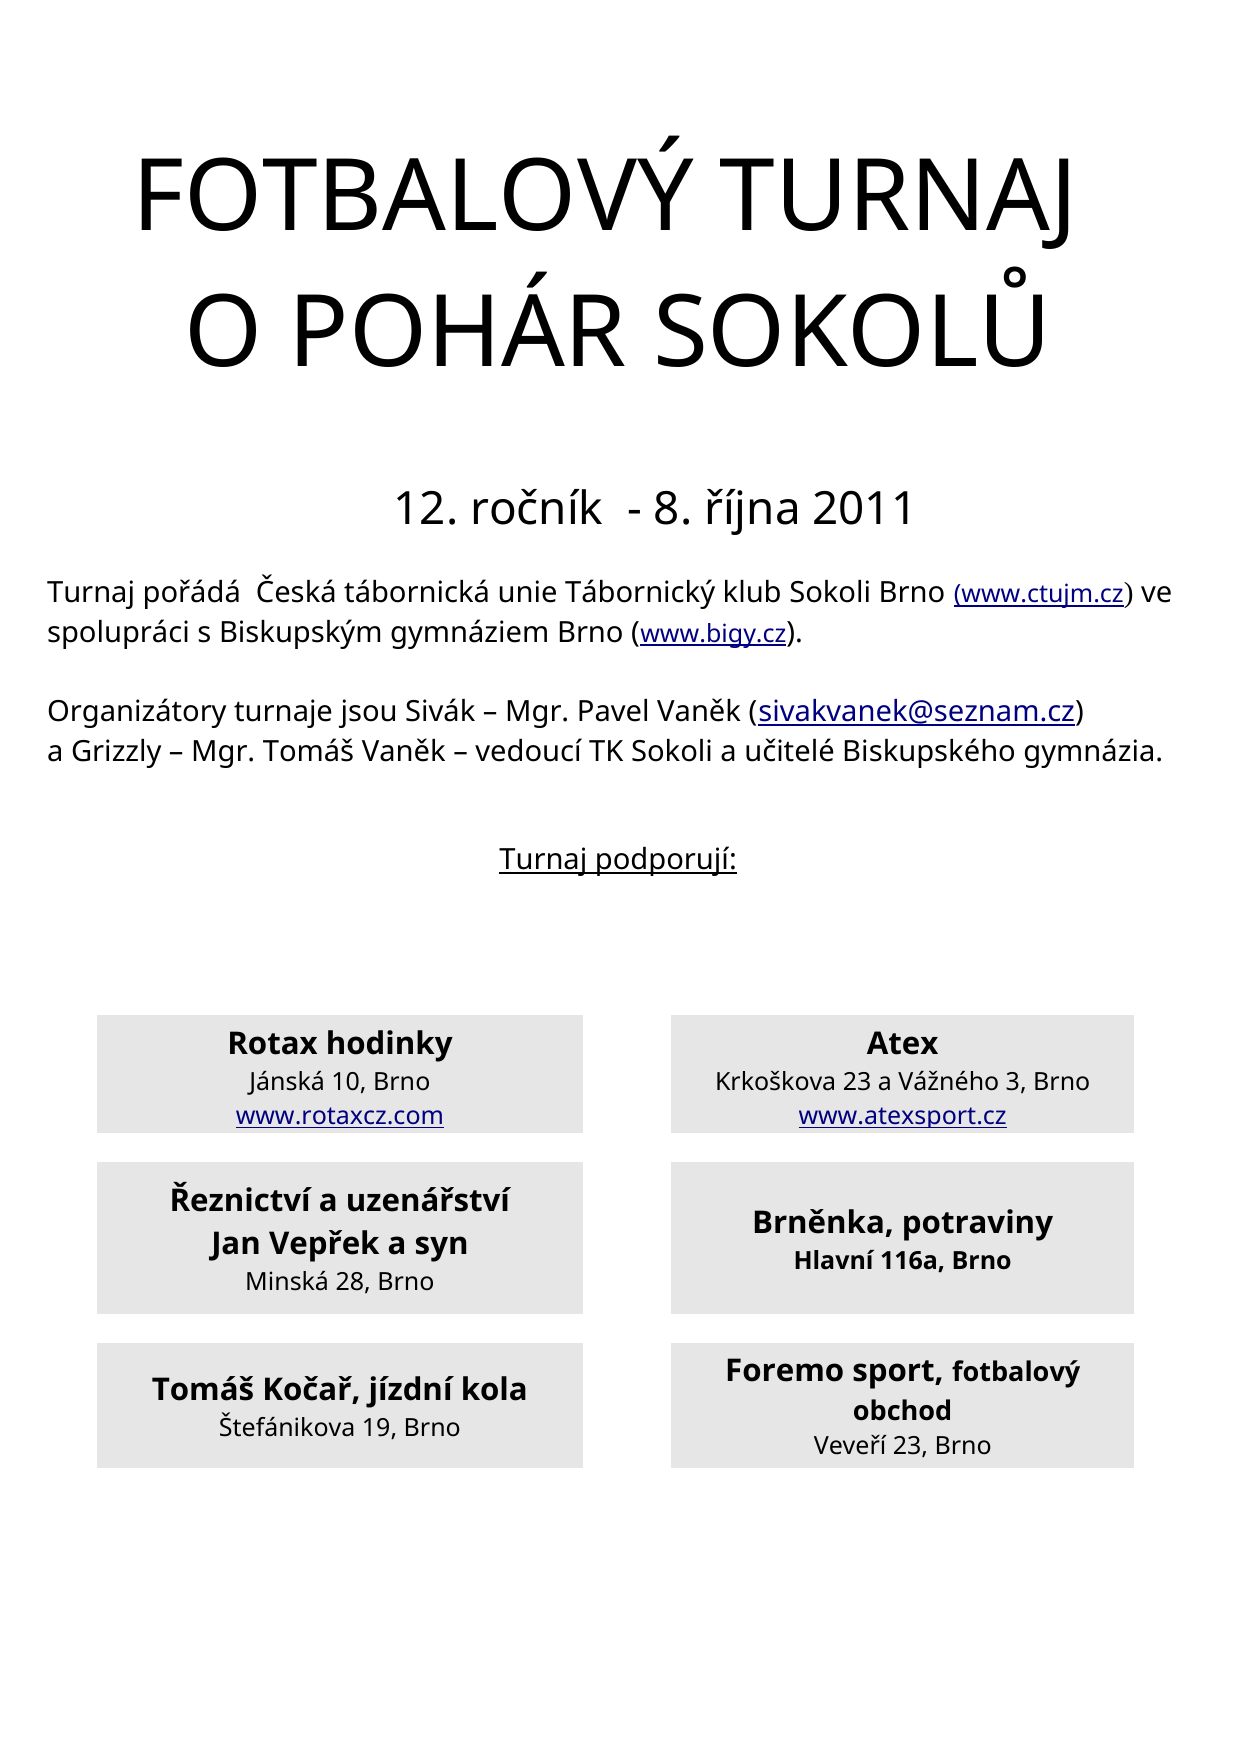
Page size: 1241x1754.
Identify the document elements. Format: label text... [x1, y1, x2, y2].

table_cell [43, 1134, 97, 1162]
text FOTBALOVÝ TURNAJ [47, 123, 1189, 259]
table_cell [97, 1468, 583, 1496]
text Turnaj podporují: [47, 838, 1189, 878]
table_cell [43, 1162, 97, 1314]
table_cell [671, 1468, 1134, 1496]
table_cell [43, 1496, 97, 1525]
table_cell Rotax hodinky Jánská 10, Brno www.rotaxcz.com [97, 1015, 583, 1133]
table_cell [583, 1468, 671, 1496]
table_cell [583, 1343, 671, 1468]
table_cell [1135, 1314, 1193, 1343]
table_header [1135, 958, 1193, 1015]
table_cell Tomáš Kočař, jízdní kola Štefánikova 19, Brno [97, 1343, 583, 1468]
table_cell [1135, 1343, 1193, 1468]
table_header [97, 958, 583, 1015]
table_cell Řeznictví a uzenářství Jan Vepřek a syn Minská 28, Brno [97, 1162, 583, 1314]
table_cell [1135, 1468, 1193, 1496]
text Turnaj pořádá Česká tábornická unie Tábornický klub Sokoli Brno (www.ctujm.cz) ve spolupráci s Biskupským gymnáziem Brno (www.bigy.cz). [47, 572, 1189, 651]
table_cell [583, 1134, 671, 1162]
table_cell [671, 1314, 1134, 1343]
text 12. ročník - 8. října 2011 [122, 475, 1189, 538]
table_cell [97, 1496, 583, 1525]
table_cell [43, 1314, 97, 1343]
table_cell [583, 1015, 671, 1133]
table_cell [97, 1314, 583, 1343]
table_cell [1135, 1496, 1193, 1525]
table_cell [1135, 1134, 1193, 1162]
table_cell Brněnka, potraviny Hlavní 116a, Brno [671, 1162, 1134, 1314]
table_cell [97, 1134, 583, 1162]
text O POHÁR SOKOLŮ [47, 259, 1189, 396]
table_cell [1135, 1162, 1193, 1314]
table_header [671, 958, 1134, 1015]
table_cell [43, 1015, 97, 1133]
table_header [43, 958, 97, 1015]
table_cell [671, 1134, 1134, 1162]
table_cell [671, 1496, 1134, 1525]
table_cell Atex Krkoškova 23 a Vážného 3, Brno www.atexsport.cz [671, 1015, 1134, 1133]
table_cell [583, 1162, 671, 1314]
table_cell [43, 1468, 97, 1496]
table_cell [583, 1314, 671, 1343]
table_header [583, 958, 671, 1015]
table_cell [1135, 1015, 1193, 1133]
text Organizátory turnaje jsou Sivák – Mgr. Pavel Vaněk (sivakvanek@seznam.cz) [47, 691, 1189, 730]
table_cell [583, 1496, 671, 1525]
text a Grizzly – Mgr. Tomáš Vaněk – vedoucí TK Sokoli a učitelé Biskupského gymnázia. [47, 730, 1189, 770]
table_cell Foremo sport, fotbalový obchod Veveří 23, Brno [671, 1343, 1134, 1468]
table_cell [43, 1343, 97, 1468]
